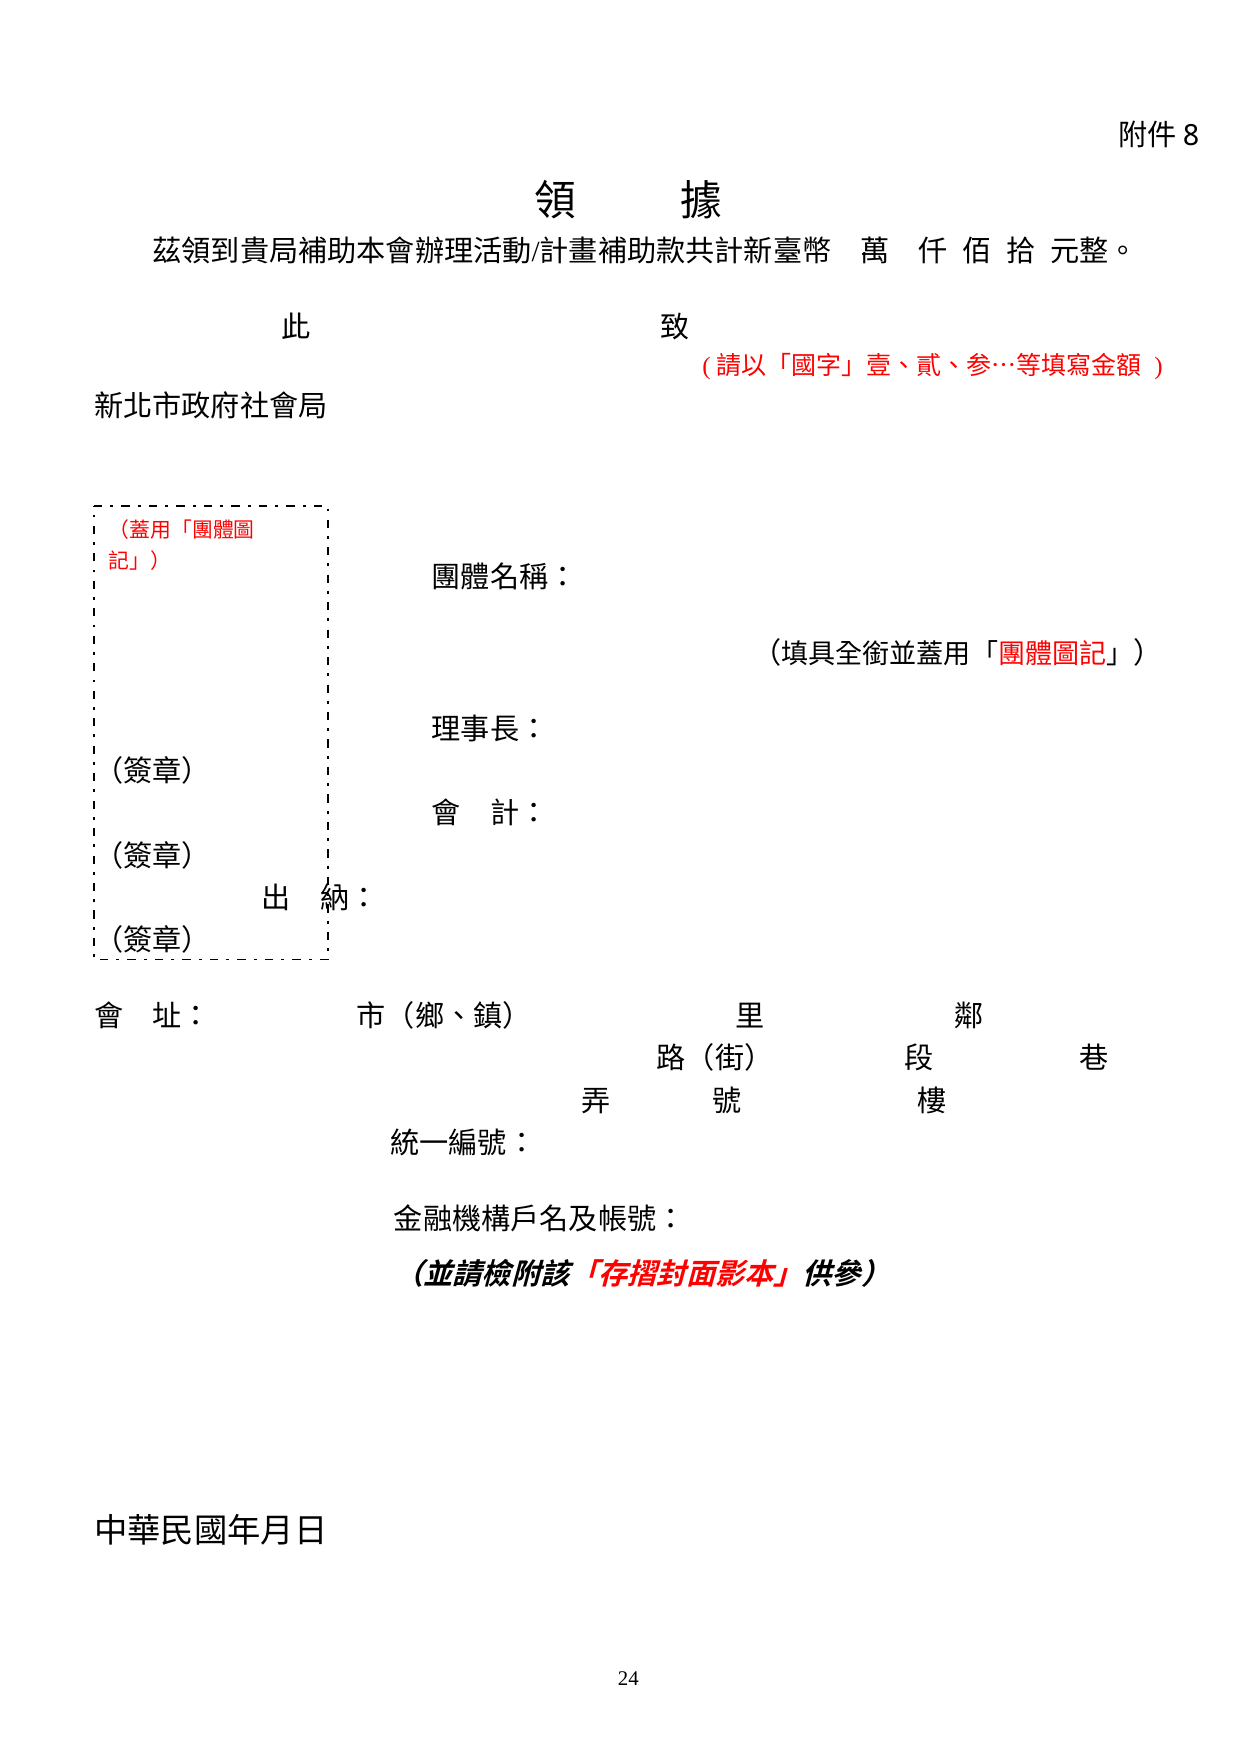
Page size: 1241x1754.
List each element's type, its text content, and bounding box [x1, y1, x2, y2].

text （並請檢附該「存摺封面影本」供參） [94, 1250, 1162, 1292]
text 領 據 [94, 167, 1162, 228]
text 中華民國年月日 [94, 1503, 1162, 1552]
text 金融機構戶名及帳號： [94, 1195, 1162, 1238]
text 理事長： （簽章） [94, 705, 1162, 790]
text （填具全銜並蓋用「團體圖記」） [94, 629, 1162, 672]
text 路（街） 段 巷 弄 號 樓 [581, 1035, 1162, 1119]
text 出 納： （簽章） [94, 874, 1162, 959]
text 統一編號： [338, 1119, 1162, 1162]
text 新北市政府社會局 [94, 382, 1162, 424]
text 此 致 [94, 303, 1162, 346]
text 茲領到貴局補助本會辦理活動/計畫補助款共計新臺幣 萬 仟 佰 拾 元整。 [94, 228, 1162, 270]
text ( 請以「國字」壹、貳、参…等填寫金額 ) [94, 346, 1162, 382]
text 附件8 [94, 107, 1199, 155]
text 會 址： 市（鄉、鎮） 里 鄰 [94, 993, 1162, 1035]
text 團體名稱： [94, 554, 1162, 596]
text 會 計： （簽章） [94, 790, 1162, 874]
